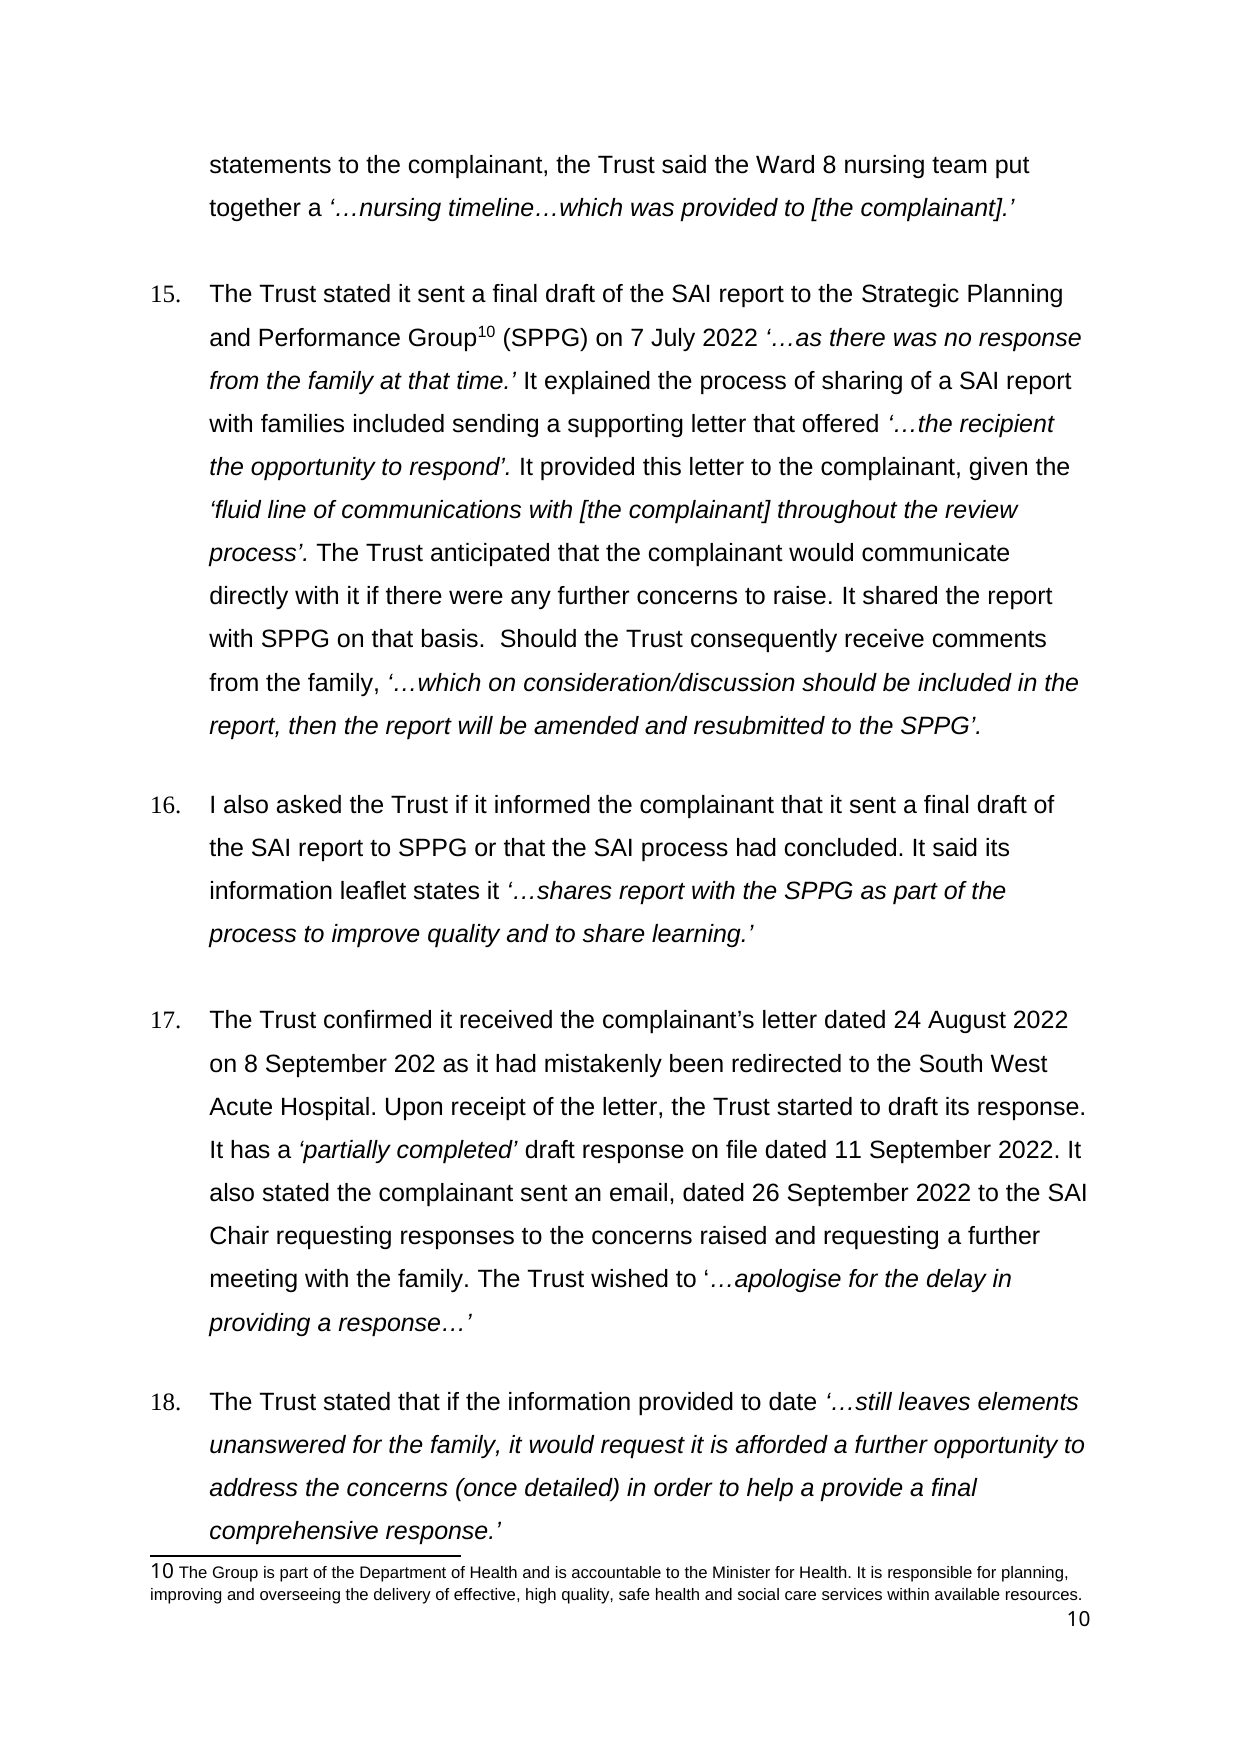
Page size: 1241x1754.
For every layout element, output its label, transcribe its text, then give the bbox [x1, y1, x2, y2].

list I also asked the Trust if it informed the complainant that it sent a final draft of the SAI report to SPPG or that the SAI process had concluded. It said its information leaflet states it ‘…shares report with the SPPG as part of the process to improve quality and to share learning.’ [150, 790, 1090, 948]
list The Trust stated it sent a final draft of the SAI report to the Strategic Planning and Performance Group (SPPG) on 7 July 2022 ‘…as there was no response from the family at that time.’ It explained the process of sharing of a SAI report with families included sending a supporting letter that offered ‘…the recipient the opportunity to respond’. It provided this letter to the complainant, given the ‘fluid line of communications with [the complainant] throughout the review process’. The Trust anticipated that the complainant would communicate directly with it if there were any further concerns to raise. It shared the report with SPPG on that basis. Should the Trust consequently receive comments from the family, ‘…which on consideration/discussion should be included in the report, then the report will be amended and resubmitted to the SPPG’. [150, 279, 1090, 739]
list The Trust stated that if the information provided to date ‘…still leaves elements unanswered for the family, it would request it is afforded a further opportunity to address the concerns (once detailed) in order to help a provide a final comprehensive response.’ [150, 1387, 1090, 1545]
list The Group is part of the Department of Health and is accountable to the Minister for Health. It is responsible for planning, improving and overseeing the delivery of effective, high quality, safe health and social care services within available resources. [150, 1556, 1090, 1604]
list statements to the complainant, the Trust said the Ward 8 nursing team put together a ‘…nursing timeline…which was provided to [the complainant].’ [150, 150, 1090, 222]
list The Trust confirmed it received the complainant’s letter dated 24 August 2022 on 8 September 202 as it had mistakenly been redirected to the South West Acute Hospital. Upon receipt of the letter, the Trust started to draft its response. It has a ‘partially completed’ draft response on file dated 11 September 2022. It also stated the complainant sent an email, dated 26 September 2022 to the SAI Chair requesting responses to the concerns raised and requesting a further meeting with the family. The Trust wished to ‘…apologise for the delay in providing a response…’ [150, 1006, 1090, 1336]
